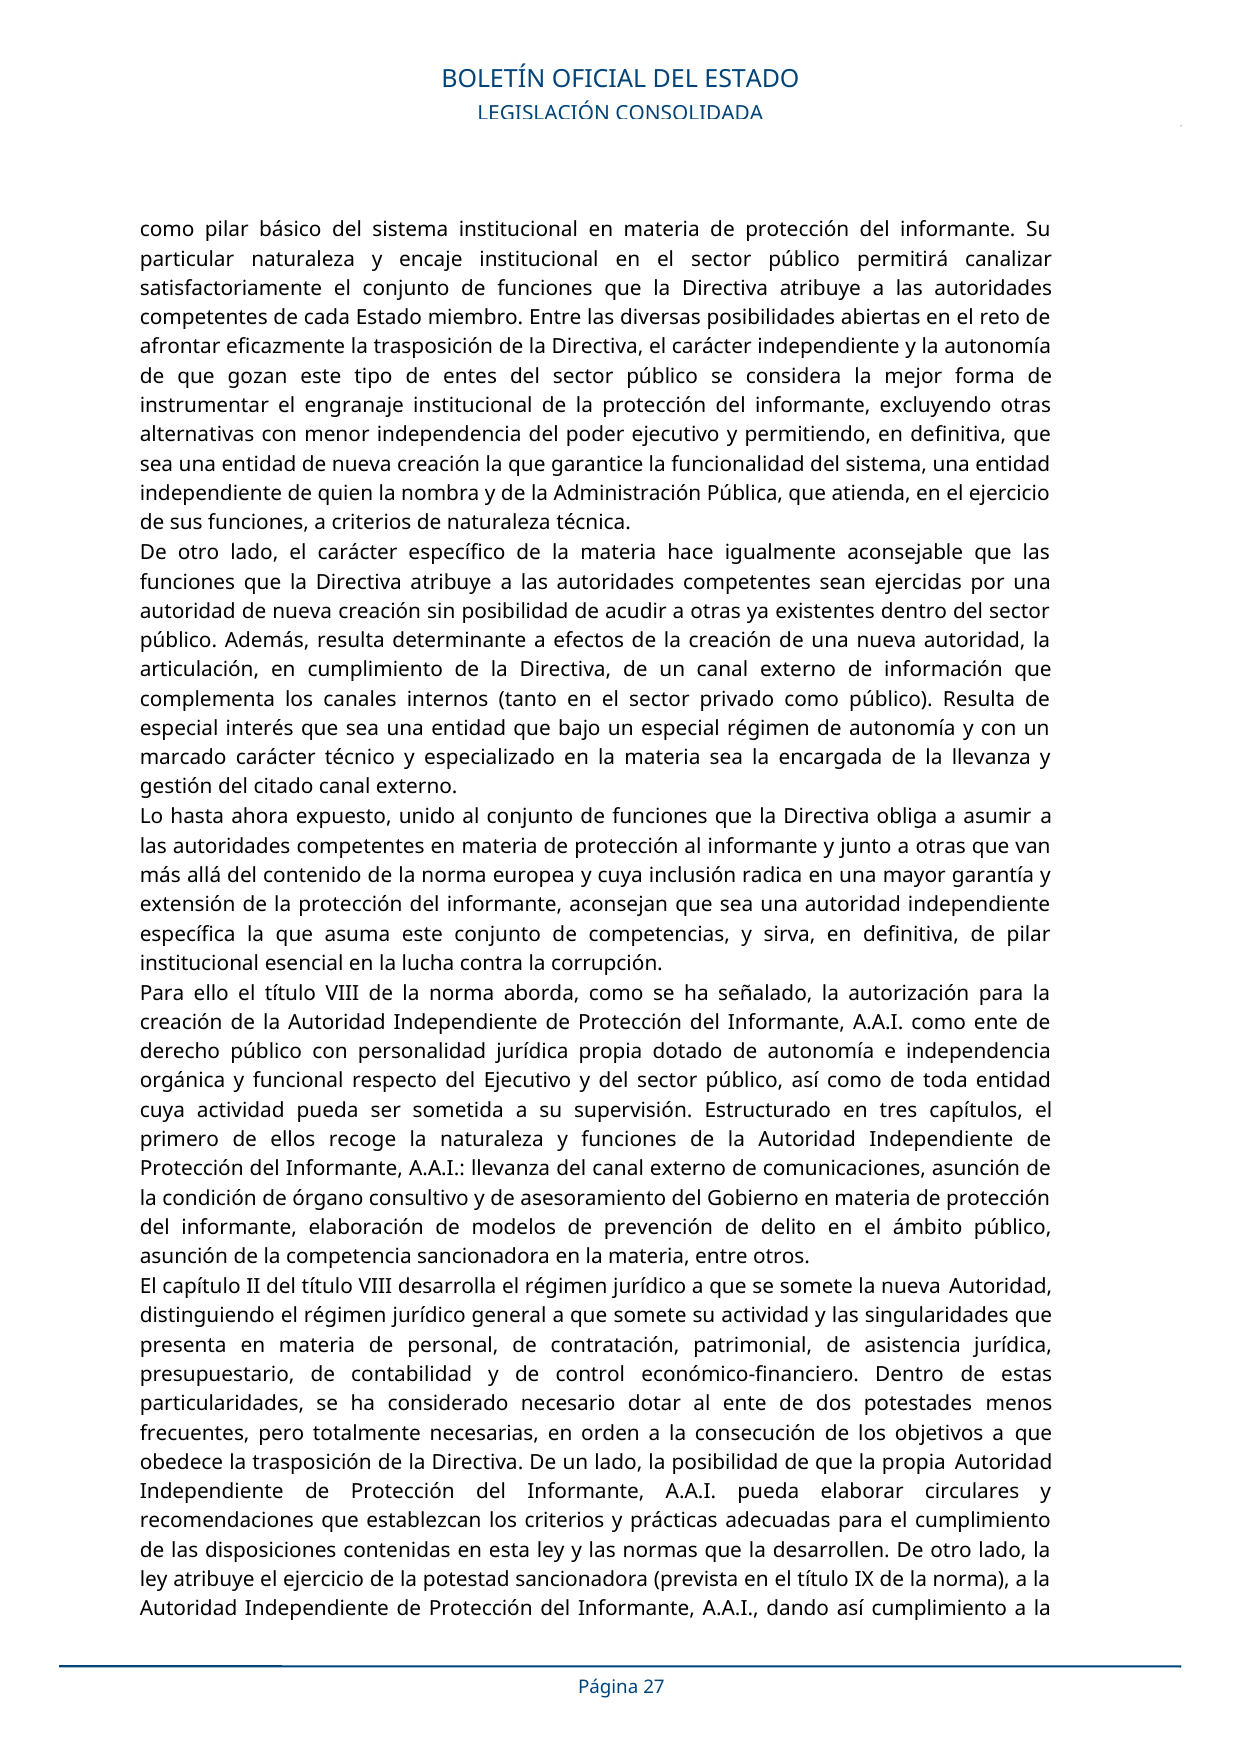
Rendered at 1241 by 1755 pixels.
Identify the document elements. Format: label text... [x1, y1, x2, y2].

text como pilar básico del sistema institucional en materia de protección del informante. Su particular naturaleza y encaje institucional en el sector público permitirá canalizar satisfactoriamente el conjunto de funciones que la Directiva atribuye a las autoridades competentes de cada Estado miembro. Entre las diversas posibilidades abiertas en el reto de afrontar eficazmente la trasposición de la Directiva, el carácter independiente y la autonomía de que gozan este tipo de entes del sector público se considera la mejor forma de instrumentar el engranaje institucional de la protección del informante, excluyendo otras alternativas con menor independencia del poder ejecutivo y permitiendo, en definitiva, que sea una entidad de nueva creación la que garantice la funcionalidad del sistema, una entidad independiente de quien la nombra y de la Administración Pública, que atienda, en el ejercicio de sus funciones, a criterios de naturaleza técnica. [139, 214, 1052, 536]
text El capítulo II del título VIII desarrolla el régimen jurídico a que se somete la nueva Autoridad, distinguiendo el régimen jurídico general a que somete su actividad y las singularidades que presenta en materia de personal, de contratación, patrimonial, de asistencia jurídica, presupuestario, de contabilidad y de control económico-financiero. Dentro de estas particularidades, se ha considerado necesario dotar al ente de dos potestades menos frecuentes, pero totalmente necesarias, en orden a la consecución de los objetivos a que obedece la trasposición de la Directiva. De un lado, la posibilidad de que la propia Autoridad Independiente de Protección del Informante, A.A.I. pueda elaborar circulares y recomendaciones que establezcan los criterios y prácticas adecuadas para el cumplimiento de las disposiciones contenidas en esta ley y las normas que la desarrollen. De otro lado, la ley atribuye el ejercicio de la potestad sancionadora (prevista en el título IX de la norma), a la Autoridad Independiente de Protección del Informante, A.A.I., dando así cumplimiento a la [139, 1271, 1052, 1622]
text Para ello el título VIII de la norma aborda, como se ha señalado, la autorización para la creación de la Autoridad Independiente de Protección del Informante, A.A.I. como ente de derecho público con personalidad jurídica propia dotado de autonomía e independencia orgánica y funcional respecto del Ejecutivo y del sector público, así como de toda entidad cuya actividad pueda ser sometida a su supervisión. Estructurado en tres capítulos, el primero de ellos recoge la naturaleza y funciones de la Autoridad Independiente de Protección del Informante, A.A.I.: llevanza del canal externo de comunicaciones, asunción de la condición de órgano consultivo y de asesoramiento del Gobierno en materia de protección del informante, elaboración de modelos de prevención de delito en el ámbito público, asunción de la competencia sancionadora en la materia, entre otros. [139, 978, 1052, 1270]
text De otro lado, el carácter específico de la materia hace igualmente aconsejable que las funciones que la Directiva atribuye a las autoridades competentes sean ejercidas por una autoridad de nueva creación sin posibilidad de acudir a otras ya existentes dentro del sector público. Además, resulta determinante a efectos de la creación de una nueva autoridad, la articulación, en cumplimiento de la Directiva, de un canal externo de información que complementa los canales internos (tanto en el sector privado como público). Resulta de especial interés que sea una entidad que bajo un especial régimen de autonomía y con un marcado carácter técnico y especializado en la materia sea la encargada de la llevanza y gestión del citado canal externo. [139, 537, 1052, 800]
text Lo hasta ahora expuesto, unido al conjunto de funciones que la Directiva obliga a asumir a las autoridades competentes en materia de protección al informante y junto a otras que van más allá del contenido de la norma europea y cuya inclusión radica en una mayor garantía y extensión de la protección del informante, aconsejan que sea una autoridad independiente específica la que asuma este conjunto de competencias, y sirva, en definitiva, de pilar institucional esencial en la lucha contra la corrupción. [139, 802, 1052, 976]
